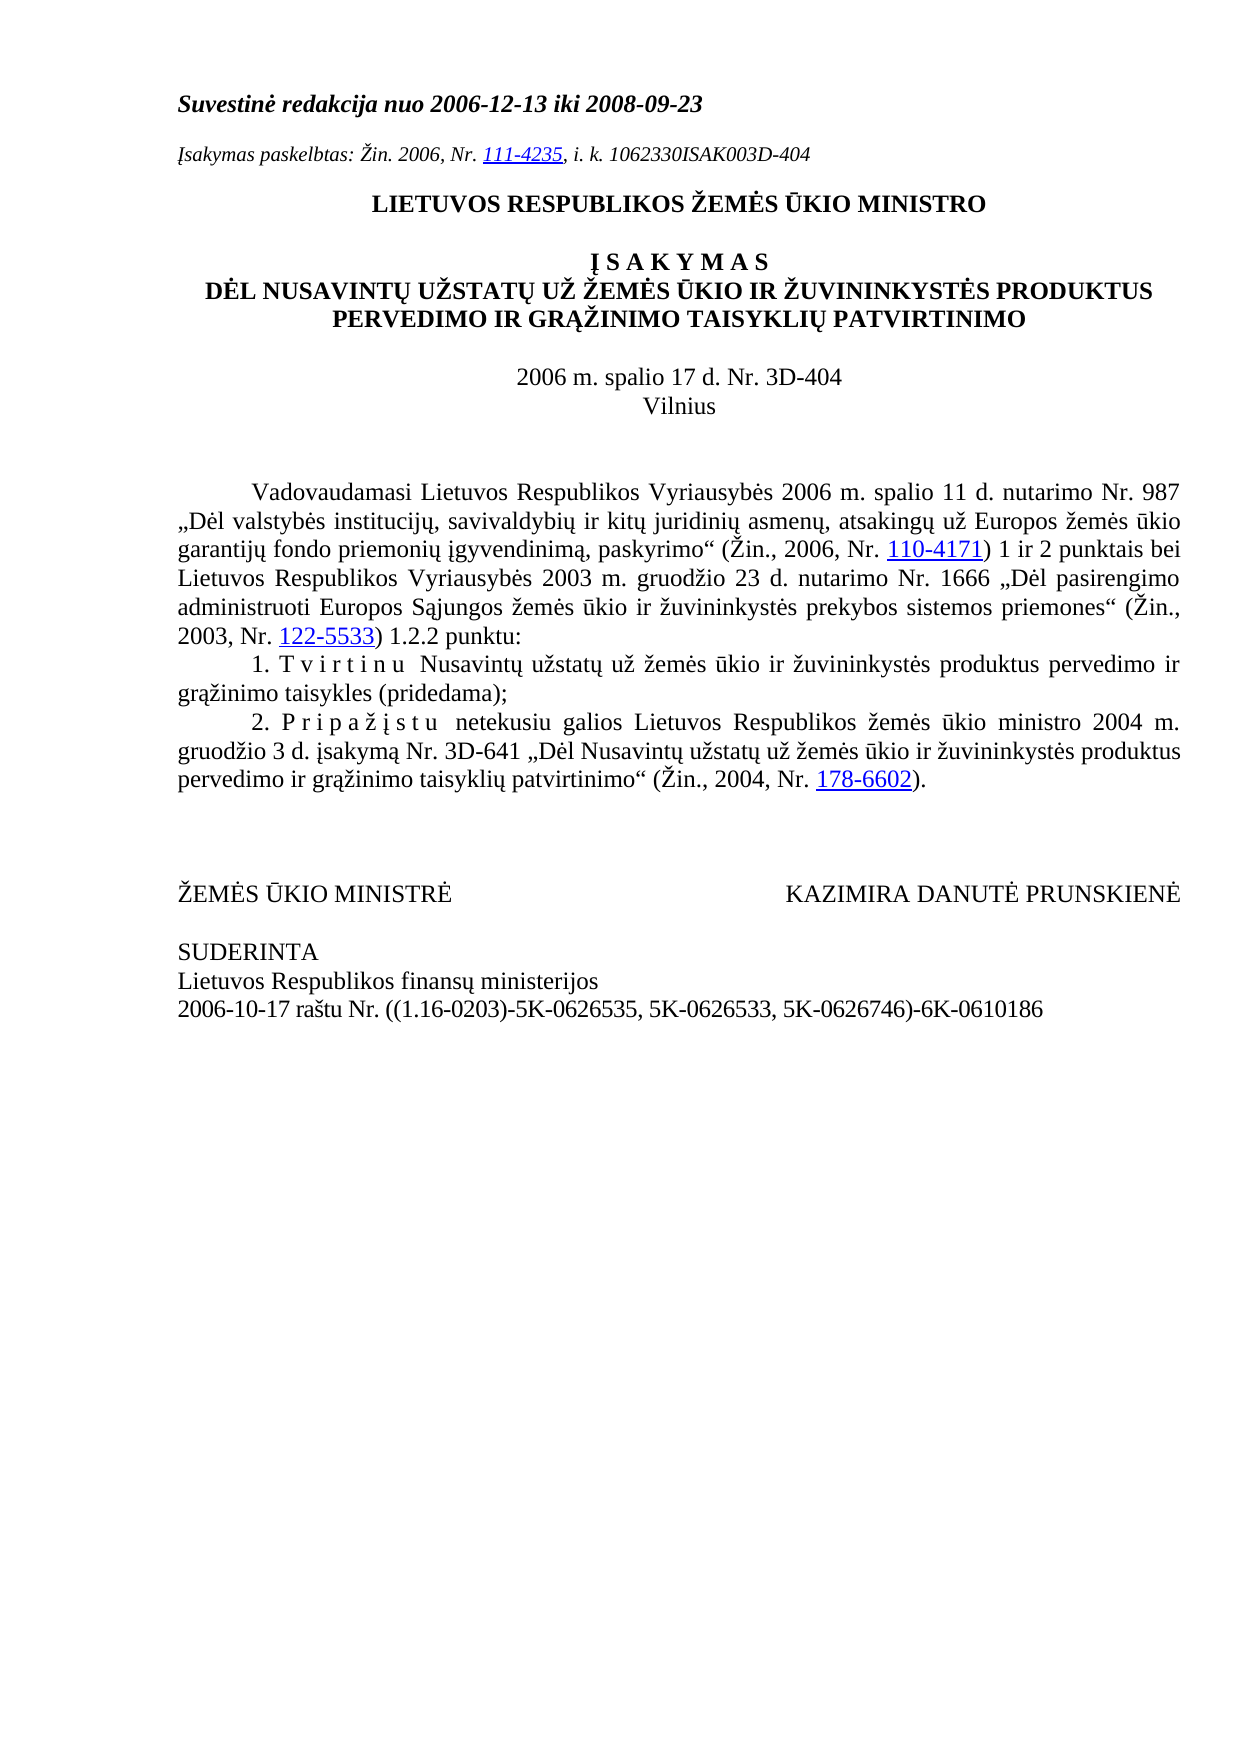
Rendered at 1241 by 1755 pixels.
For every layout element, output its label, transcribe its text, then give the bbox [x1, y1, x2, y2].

text Vadovaudamasi Lietuvos Respublikos Vyriausybės 2006 m. spalio 11 d. nutarimo Nr. 987 „Dėl valstybės institucijų, savivaldybių ir kitų juridinių asmenų, atsakingų už Europos žemės ūkio garantijų fondo priemonių įgyvendinimą, paskyrimo“ (Žin., 2006, Nr. 110-4171) 1 ir 2 punktais bei Lietuvos Respublikos Vyriausybės 2003 m. gruodžio 23 d. nutarimo Nr. 1666 „Dėl pasirengimo administruoti Europos Sąjungos žemės ūkio ir žuvininkystės prekybos sistemos priemones“ (Žin., 2003, Nr. 122-5533) 1.2.2 punktu: [177, 477, 1181, 649]
text 1. Tvirtinu Nusavintų užstatų už žemės ūkio ir žuvininkystės produktus pervedimo ir grąžinimo taisykles (pridedama); [177, 649, 1181, 707]
text ŽEMĖS ŪKIO MINISTRĖ KAZIMIRA DANUTĖ PRUNSKIENĖ [177, 879, 1181, 908]
text SUDERINTA [177, 937, 1181, 966]
text Į S A K Y M A S [177, 247, 1181, 276]
text Suvestinė redakcija nuo 2006-12-13 iki 2008-09-23 [177, 89, 1181, 117]
text 2. Pripažįstu netekusiu galios Lietuvos Respublikos žemės ūkio ministro 2004 m. gruodžio 3 d. įsakymą Nr. 3D-641 „Dėl Nusavintų užstatų už žemės ūkio ir žuvininkystės produktus pervedimo ir grąžinimo taisyklių patvirtinimo“ (Žin., 2004, Nr. 178-6602). [177, 707, 1181, 793]
text Vilnius [177, 391, 1181, 419]
text 2006 m. spalio 17 d. Nr. 3D-404 [177, 362, 1181, 391]
text DĖL NUSAVINTŲ UŽSTATŲ UŽ ŽEMĖS ŪKIO IR ŽUVININKYSTĖS PRODUKTUS PERVEDIMO IR GRĄŽINIMO TAISYKLIŲ PATVIRTINIMO [177, 276, 1181, 333]
text Lietuvos Respublikos finansų ministerijos [177, 966, 1181, 994]
text 2006-10-17 raštu Nr. ((1.16-0203)-5K-0626535, 5K-0626533, 5K-0626746)-6K-0610186 [177, 994, 1181, 1023]
text Įsakymas paskelbtas: Žin. 2006, Nr. 111-4235, i. k. 1062330ISAK003D-404 [177, 141, 1181, 166]
text LIETUVOS RESPUBLIKOS ŽEMĖS ŪKIO MINISTRO [177, 189, 1181, 218]
